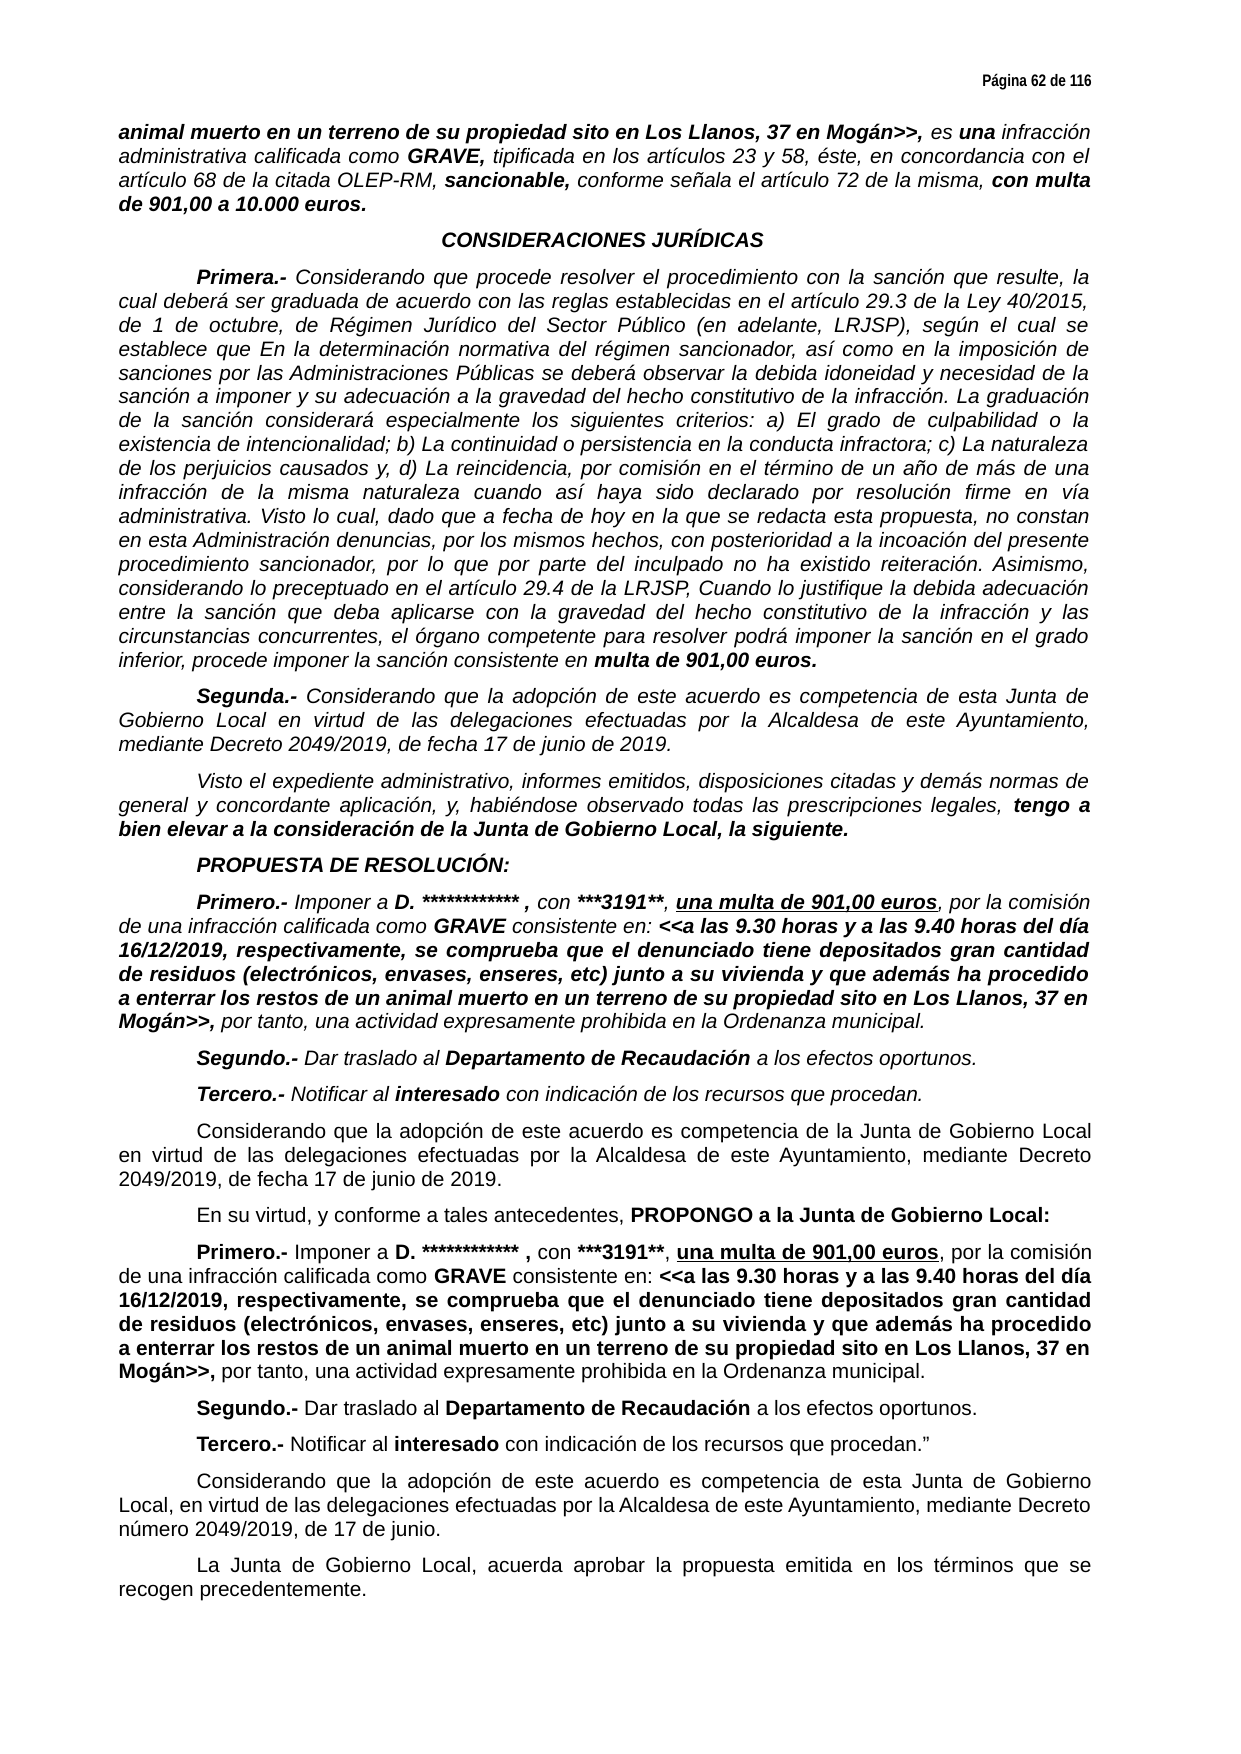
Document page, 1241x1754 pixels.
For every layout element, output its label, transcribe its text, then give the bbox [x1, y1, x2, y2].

text Visto el expediente administrativo, informes emitidos, disposiciones citadas y demás normas de general y concordante aplicación, y, habiéndose observado todas las prescripciones legales, tengo a bien elevar a la consideración de la Junta de Gobierno Local, la siguiente. [118, 769, 1092, 841]
text Primero.- Imponer a D. ************ , con ***3191**, una multa de 901,00 euros, por la comisión de una infracción calificada como GRAVE consistente en: <<a las 9.30 horas y a las 9.40 horas del día 16/12/2019, respectivamente, se comprueba que el denunciado tiene depositados gran cantidad de residuos (electrónicos, envases, enseres, etc) junto a su vivienda y que además ha procedido a enterrar los restos de un animal muerto en un terreno de su propiedad sito en Los Llanos, 37 en Mogán>>, por tanto, una actividad expresamente prohibida en la Ordenanza municipal. [118, 1239, 1092, 1383]
text CONSIDERACIONES JURÍDICAS [118, 228, 1092, 252]
text Segundo.- Dar traslado al Departamento de Recaudación a los efectos oportunos. [118, 1396, 1092, 1420]
text Segundo.- Dar traslado al Departamento de Recaudación a los efectos oportunos. [118, 1046, 1092, 1070]
text Tercero.- Notificar al interesado con indicación de los recursos que procedan.” [118, 1432, 1092, 1456]
text Primera.- Considerando que procede resolver el procedimiento con la sanción que resulte, la cual deberá ser graduada de acuerdo con las reglas establecidas en el artículo 29.3 de la Ley 40/2015, de 1 de octubre, de Régimen Jurídico del Sector Público (en adelante, LRJSP), según el cual se establece que En la determinación normativa del régimen sancionador, así como en la imposición de sanciones por las Administraciones Públicas se deberá observar la debida idoneidad y necesidad de la sanción a imponer y su adecuación a la gravedad del hecho constitutivo de la infracción. La graduación de la sanción considerará especialmente los siguientes criterios: a) El grado de culpabilidad o la existencia de intencionalidad; b) La continuidad o persistencia en la conducta infractora; c) La naturaleza de los perjuicios causados y, d) La reincidencia, por comisión en el término de un año de más de una infracción de la misma naturaleza cuando así haya sido declarado por resolución firme en vía administrativa. Visto lo cual, dado que a fecha de hoy en la que se redacta esta propuesta, no constan en esta Administración denuncias, por los mismos hechos, con posterioridad a la incoación del presente procedimiento sancionador, por lo que por parte del inculpado no ha existido reiteración. Asimismo, considerando lo preceptuado en el artículo 29.4 de la LRJSP, Cuando lo justifique la debida adecuación entre la sanción que deba aplicarse con la gravedad del hecho constitutivo de la infracción y las circunstancias concurrentes, el órgano competente para resolver podrá imponer la sanción en el grado inferior, procede imponer la sanción consistente en multa de 901,00 euros. [118, 264, 1092, 672]
text Considerando que la adopción de este acuerdo es competencia de esta Junta de Gobierno Local, en virtud de las delegaciones efectuadas por la Alcaldesa de este Ayuntamiento, mediante Decreto número 2049/2019, de 17 de junio. [118, 1469, 1092, 1541]
text Segunda.- Considerando que la adopción de este acuerdo es competencia de esta Junta de Gobierno Local en virtud de las delegaciones efectuadas por la Alcaldesa de este Ayuntamiento, mediante Decreto 2049/2019, de fecha 17 de junio de 2019. [118, 684, 1092, 756]
text Tercero.- Notificar al interesado con indicación de los recursos que procedan. [118, 1082, 1092, 1106]
text Considerando que la adopción de este acuerdo es competencia de la Junta de Gobierno Local en virtud de las delegaciones efectuadas por la Alcaldesa de este Ayuntamiento, mediante Decreto 2049/2019, de fecha 17 de junio de 2019. [118, 1119, 1092, 1191]
text Primero.- Imponer a D. ************ , con ***3191**, una multa de 901,00 euros, por la comisión de una infracción calificada como GRAVE consistente en: <<a las 9.30 horas y a las 9.40 horas del día 16/12/2019, respectivamente, se comprueba que el denunciado tiene depositados gran cantidad de residuos (electrónicos, envases, enseres, etc) junto a su vivienda y que además ha procedido a enterrar los restos de un animal muerto en un terreno de su propiedad sito en Los Llanos, 37 en Mogán>>, por tanto, una actividad expresamente prohibida en la Ordenanza municipal. [118, 889, 1092, 1033]
text PROPUESTA DE RESOLUCIÓN: [118, 853, 1092, 877]
text En su virtud, y conforme a tales antecedentes, PROPONGO a la Junta de Gobierno Local: [118, 1203, 1092, 1227]
text La Junta de Gobierno Local, acuerda aprobar la propuesta emitida en los términos que se recogen precedentemente. [118, 1553, 1092, 1601]
text animal muerto en un terreno de su propiedad sito en Los Llanos, 37 en Mogán>>, es una infracción administrativa calificada como GRAVE, tipificada en los artículos 23 y 58, éste, en concordancia con el artículo 68 de la citada OLEP-RM, sancionable, conforme señala el artículo 72 de la misma, con multa de 901,00 a 10.000 euros. [118, 120, 1092, 216]
